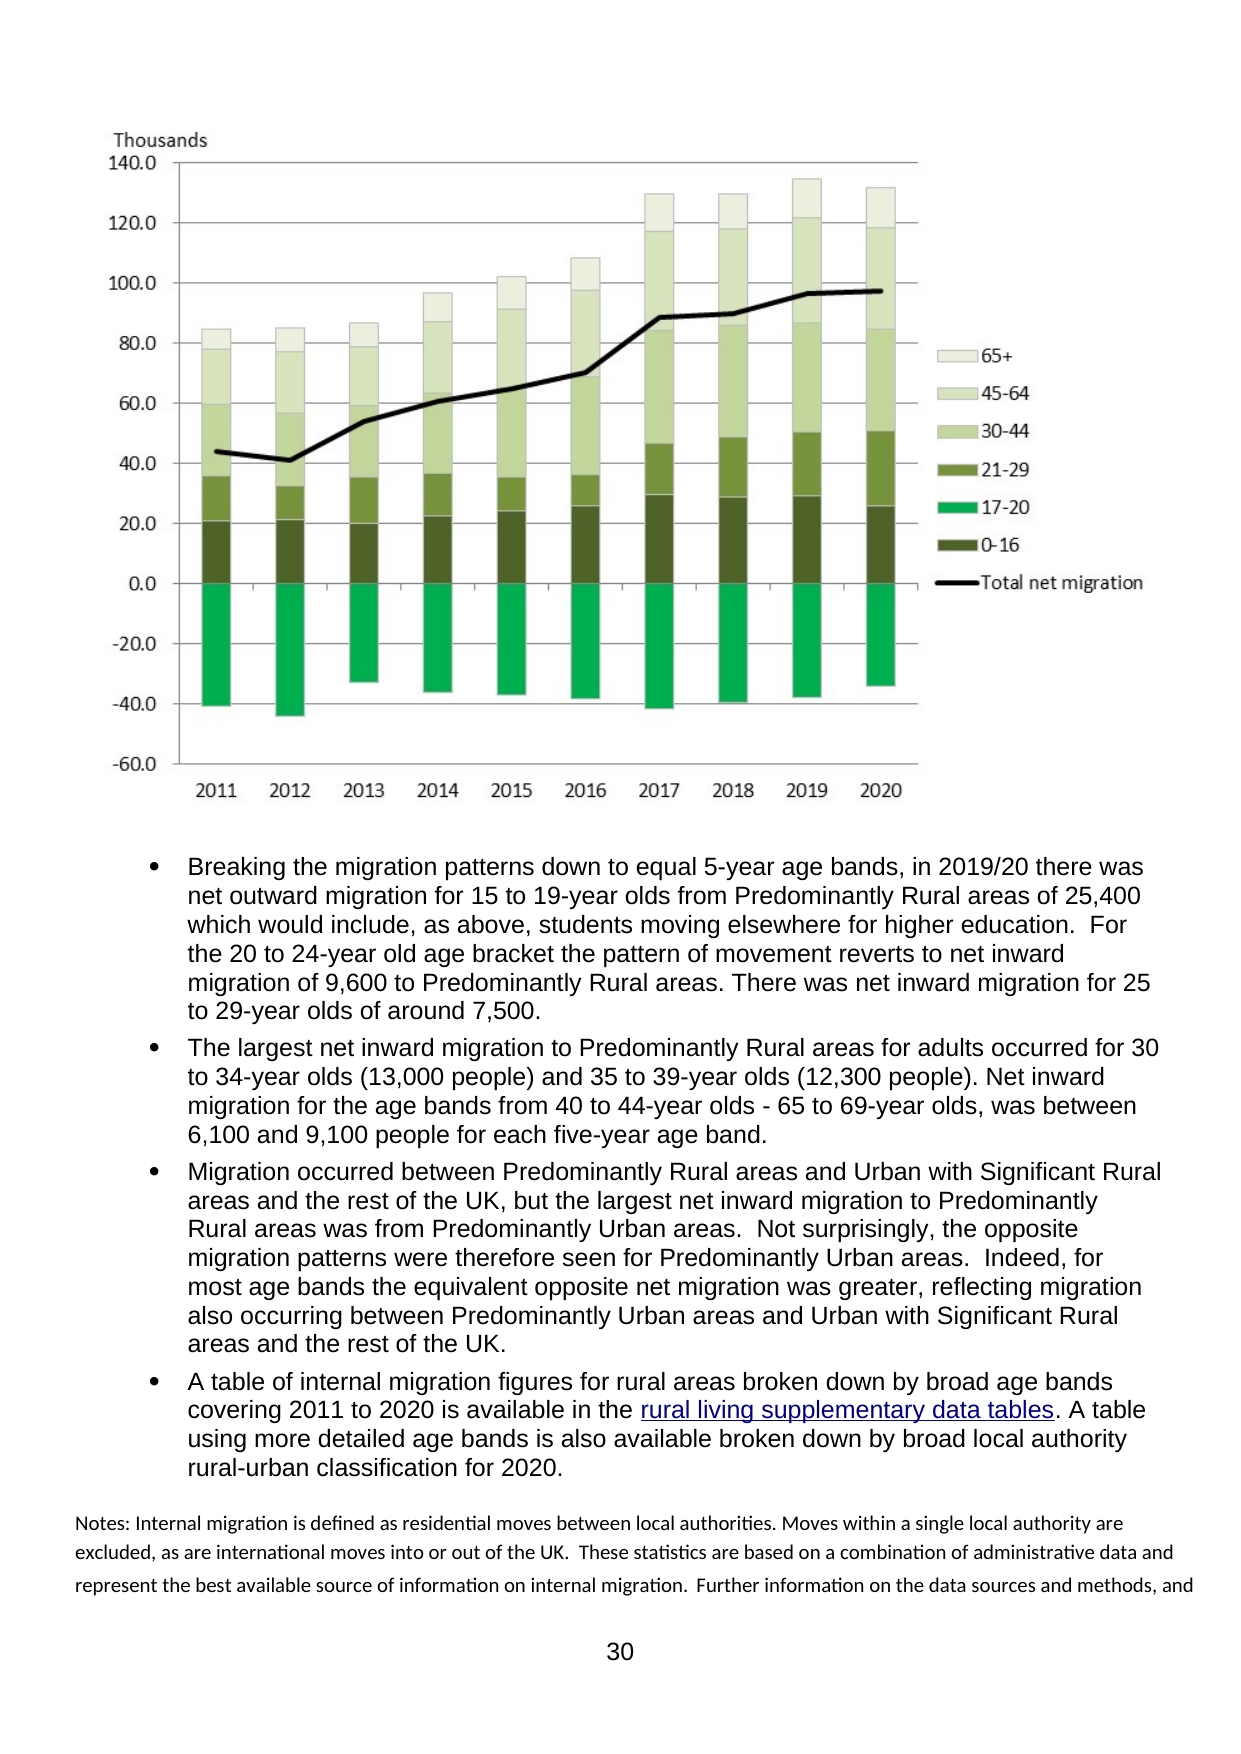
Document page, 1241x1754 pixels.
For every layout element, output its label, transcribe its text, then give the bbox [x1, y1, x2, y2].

list Migration occurred between Predominantly Rural areas and Urban with Significant Rural areas and the rest of the UK, but the largest net inward migration to Predominantly Rural areas was from Predominantly Urban areas. Not surprisingly, the opposite migration patterns were therefore seen for Predominantly Urban areas. Indeed, for most age bands the equivalent opposite net migration was greater, reflecting migration also occurring between Predominantly Urban areas and Urban with Significant Rural areas and the rest of the UK. [150, 1157, 1165, 1358]
list The largest net inward migration to Predominantly Rural areas for adults occurred for 30 to 34-year olds (13,000 people) and 35 to 39-year olds (12,300 people). Net inward migration for the age bands from 40 to 44-year olds - 65 to 69-year olds, was between 6,100 and 9,100 people for each five-year age band. [150, 1033, 1165, 1148]
text Notes: Internal migration is defined as residential moves between local authorities. Moves within a single local authority are excluded, as are international moves into or out of the UK. These statistics are based on a combination of administrative data and represent the best available source of information on internal migration. Further information on the data sources and methods, and [75, 1510, 1197, 1598]
list Breaking the migration patterns down to equal 5-year age bands, in 2019/20 there was net outward migration for 15 to 19-year olds from Predominantly Rural areas of 25,400 which would include, as above, students moving elsewhere for higher education. For the 20 to 24-year old age bracket the pattern of movement reverts to net inward migration of 9,600 to Predominantly Rural areas. There was net inward migration for 25 to 29-year olds of around 7,500. [150, 852, 1165, 1025]
list A table of internal migration figures for rural areas broken down by broad age bands covering 2011 to 2020 is available in the rural living supplementary data tables. A table using more detailed age bands is also available broken down by broad local authority rural-urban classification for 2020. [150, 1366, 1165, 1482]
